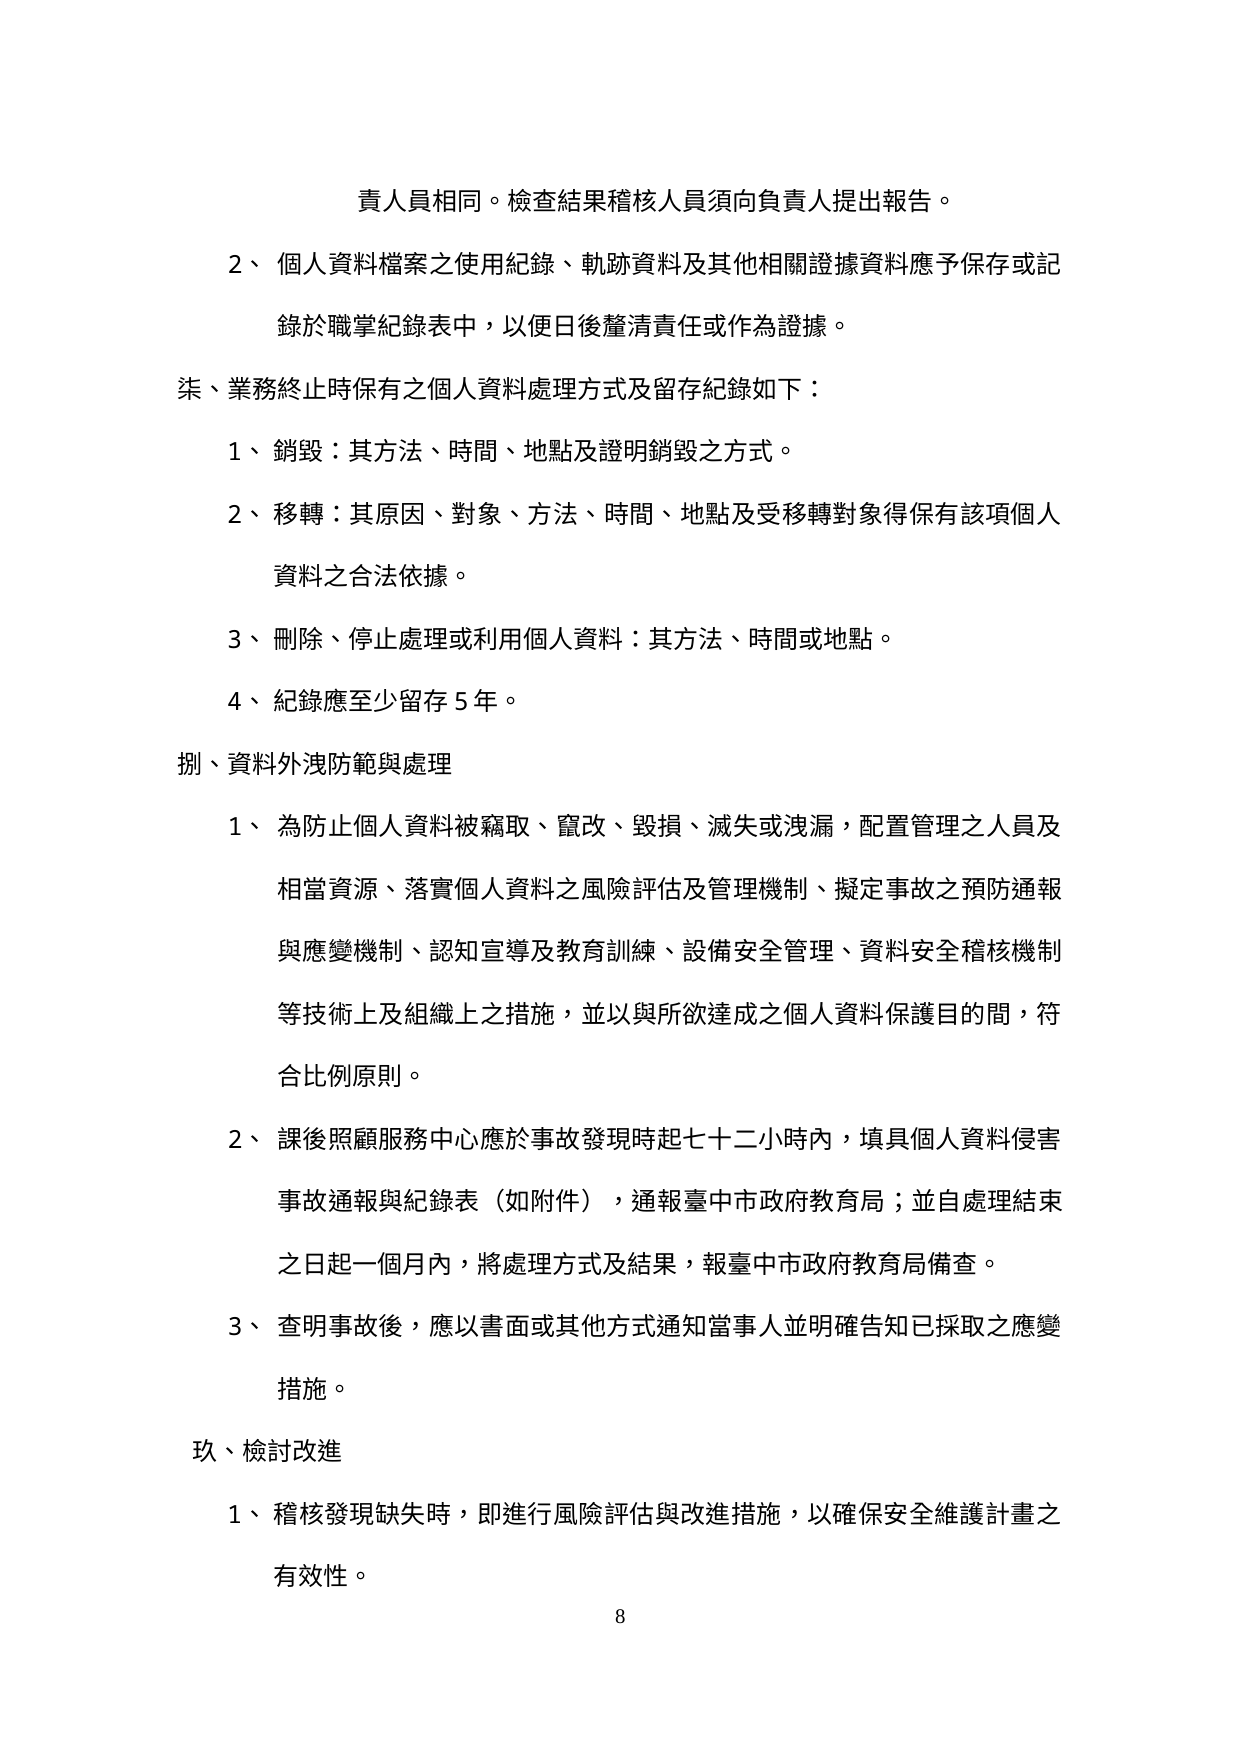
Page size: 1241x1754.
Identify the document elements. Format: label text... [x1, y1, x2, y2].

text 責人員相同。檢查結果稽核人員須向負責人提出報告。 [227, 158, 1063, 221]
list 銷毀：其方法、時間、地點及證明銷毀之方式。 [227, 408, 1063, 471]
text 柒、業務終止時保有之個人資料處理方式及留存紀錄如下： [177, 346, 1063, 408]
list 稽核發現缺失時，即進行風險評估與改進措施，以確保安全維護計畫之有效性。 [227, 1471, 1063, 1596]
list 個人資料檔案之使用紀錄、軌跡資料及其他相關證據資料應予保存或記錄於職掌紀錄表中，以便日後釐清責任或作為證據。 [227, 221, 1063, 346]
text 玖、檢討改進 [192, 1408, 1063, 1471]
list 移轉：其原因、對象、方法、時間、地點及受移轉對象得保有該項個人資料之合法依據。 [227, 471, 1063, 596]
list 為防止個人資料被竊取、竄改、毀損、滅失或洩漏，配置管理之人員及相當資源、落實個人資料之風險評估及管理機制、擬定事故之預防通報與應變機制、認知宣導及教育訓練、設備安全管理、資料安全稽核機制等技術上及組織上之措施，並以與所欲達成之個人資料保護目的間，符合比例原則。 [227, 783, 1063, 1096]
list 查明事故後，應以書面或其他方式通知當事人並明確告知已採取之應變措施。 [227, 1283, 1063, 1408]
list 刪除、停止處理或利用個人資料：其方法、時間或地點。 [227, 596, 1063, 658]
list 課後照顧服務中心應於事故發現時起七十二小時內，填具個人資料侵害事故通報與紀錄表（如附件），通報臺中市政府教育局；並自處理結束之日起一個月內，將處理方式及結果，報臺中市政府教育局備查。 [227, 1096, 1063, 1283]
list 紀錄應至少留存5年。 [227, 658, 1063, 721]
text 捌、資料外洩防範與處理 [177, 721, 1063, 783]
